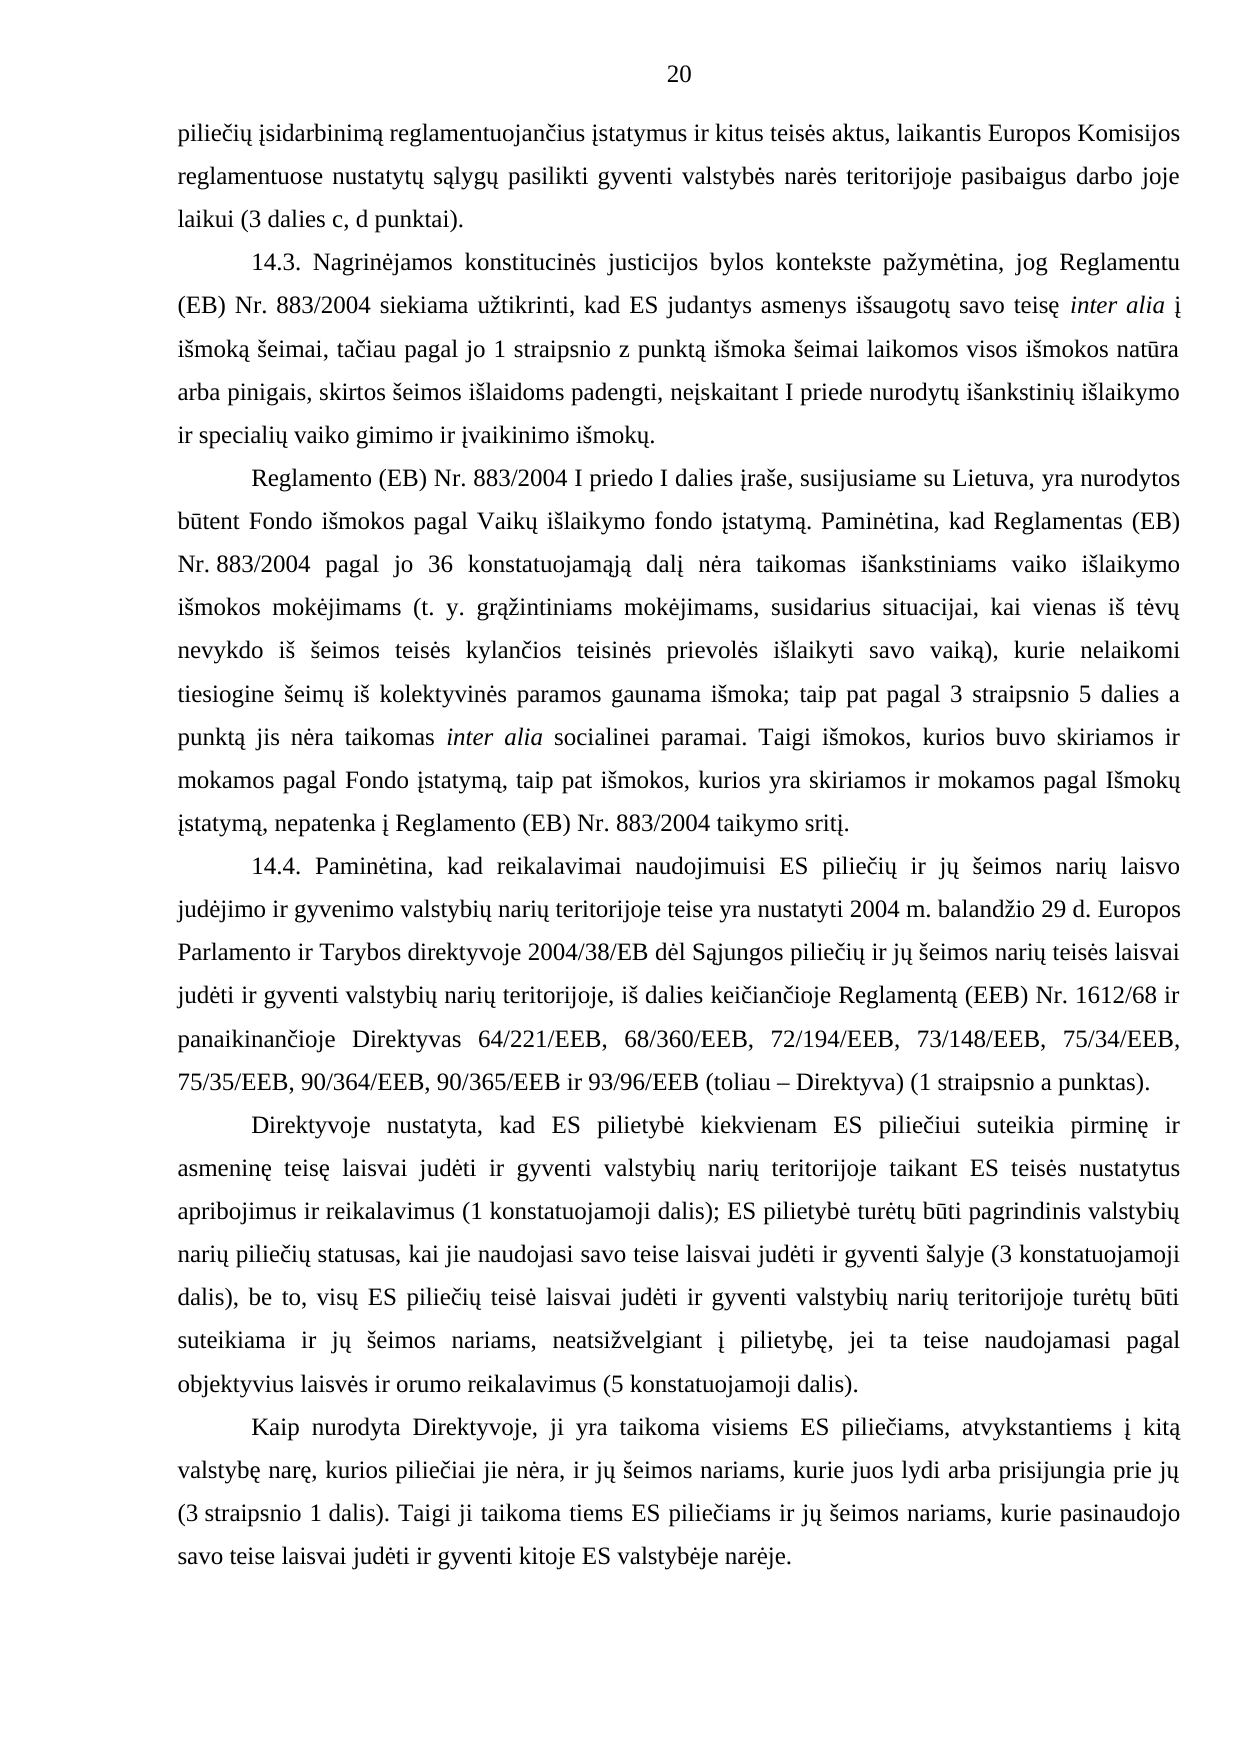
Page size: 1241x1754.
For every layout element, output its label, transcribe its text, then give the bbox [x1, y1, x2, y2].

text piliečių įsidarbinimą reglamentuojančius įstatymus ir kitus teisės aktus, laikantis Europos Komisijos reglamentuose nustatytų sąlygų pasilikti gyventi valstybės narės teritorijoje pasibaigus darbo joje laikui (3 dalies c, d punktai). [177, 118, 1181, 233]
text Kaip nurodyta Direktyvoje, ji yra taikoma visiems ES piliečiams, atvykstantiems į kitą valstybę narę, kurios piliečiai jie nėra, ir jų šeimos nariams, kurie juos lydi arba prisijungia prie jų (3 straipsnio 1 dalis). Taigi ji taikoma tiems ES piliečiams ir jų šeimos nariams, kurie pasinaudojo savo teise laisvai judėti ir gyventi kitoje ES valstybėje narėje. [177, 1412, 1181, 1570]
text Direktyvoje nustatyta, kad ES pilietybė kiekvienam ES piliečiui suteikia pirminę ir asmeninę teisę laisvai judėti ir gyventi valstybių narių teritorijoje taikant ES teisės nustatytus apribojimus ir reikalavimus (1 konstatuojamoji dalis); ES pilietybė turėtų būti pagrindinis valstybių narių piliečių statusas, kai jie naudojasi savo teise laisvai judėti ir gyventi šalyje (3 konstatuojamoji dalis), be to, visų ES piliečių teisė laisvai judėti ir gyventi valstybių narių teritorijoje turėtų būti suteikiama ir jų šeimos nariams, neatsižvelgiant į pilietybę, jei ta teise naudojamasi pagal objektyvius laisvės ir orumo reikalavimus (5 konstatuojamoji dalis). [177, 1110, 1181, 1397]
text 14.3. Nagrinėjamos konstitucinės justicijos bylos kontekste pažymėtina, jog Reglamentu (EB) Nr. 883/2004 siekiama užtikrinti, kad ES judantys asmenys išsaugotų savo teisę inter alia į išmoką šeimai, tačiau pagal jo 1 straipsnio z punktą išmoka šeimai laikomos visos išmokos natūra arba pinigais, skirtos šeimos išlaidoms padengti, neįskaitant I priede nurodytų išankstinių išlaikymo ir specialių vaiko gimimo ir įvaikinimo išmokų. [177, 247, 1181, 449]
text Reglamento (EB) Nr. 883/2004 I priedo I dalies įraše, susijusiame su Lietuva, yra nurodytos būtent Fondo išmokos pagal Vaikų išlaikymo fondo įstatymą. Paminėtina, kad Reglamentas (EB) Nr. 883/2004 pagal jo 36 konstatuojamąją dalį nėra taikomas išankstiniams vaiko išlaikymo išmokos mokėjimams (t. y. grąžintiniams mokėjimams, susidarius situacijai, kai vienas iš tėvų nevykdo iš šeimos teisės kylančios teisinės prievolės išlaikyti savo vaiką), kurie nelaikomi tiesiogine šeimų iš kolektyvinės paramos gaunama išmoka; taip pat pagal 3 straipsnio 5 dalies a punktą jis nėra taikomas inter alia socialinei paramai. Taigi išmokos, kurios buvo skiriamos ir mokamos pagal Fondo įstatymą, taip pat išmokos, kurios yra skiriamos ir mokamos pagal Išmokų įstatymą, nepatenka į Reglamento (EB) Nr. 883/2004 taikymo sritį. [177, 463, 1181, 837]
text 14.4. Paminėtina, kad reikalavimai naudojimuisi ES piliečių ir jų šeimos narių laisvo judėjimo ir gyvenimo valstybių narių teritorijoje teise yra nustatyti 2004 m. balandžio 29 d. Europos Parlamento ir Tarybos direktyvoje 2004/38/EB dėl Sąjungos piliečių ir jų šeimos narių teisės laisvai judėti ir gyventi valstybių narių teritorijoje, iš dalies keičiančioje Reglamentą (EEB) Nr. 1612/68 ir panaikinančioje Direktyvas 64/221/EEB, 68/360/EEB, 72/194/EEB, 73/148/EEB, 75/34/EEB, 75/35/EEB, 90/364/EEB, 90/365/EEB ir 93/96/EEB (toliau – Direktyva) (1 straipsnio a punktas). [177, 851, 1181, 1096]
